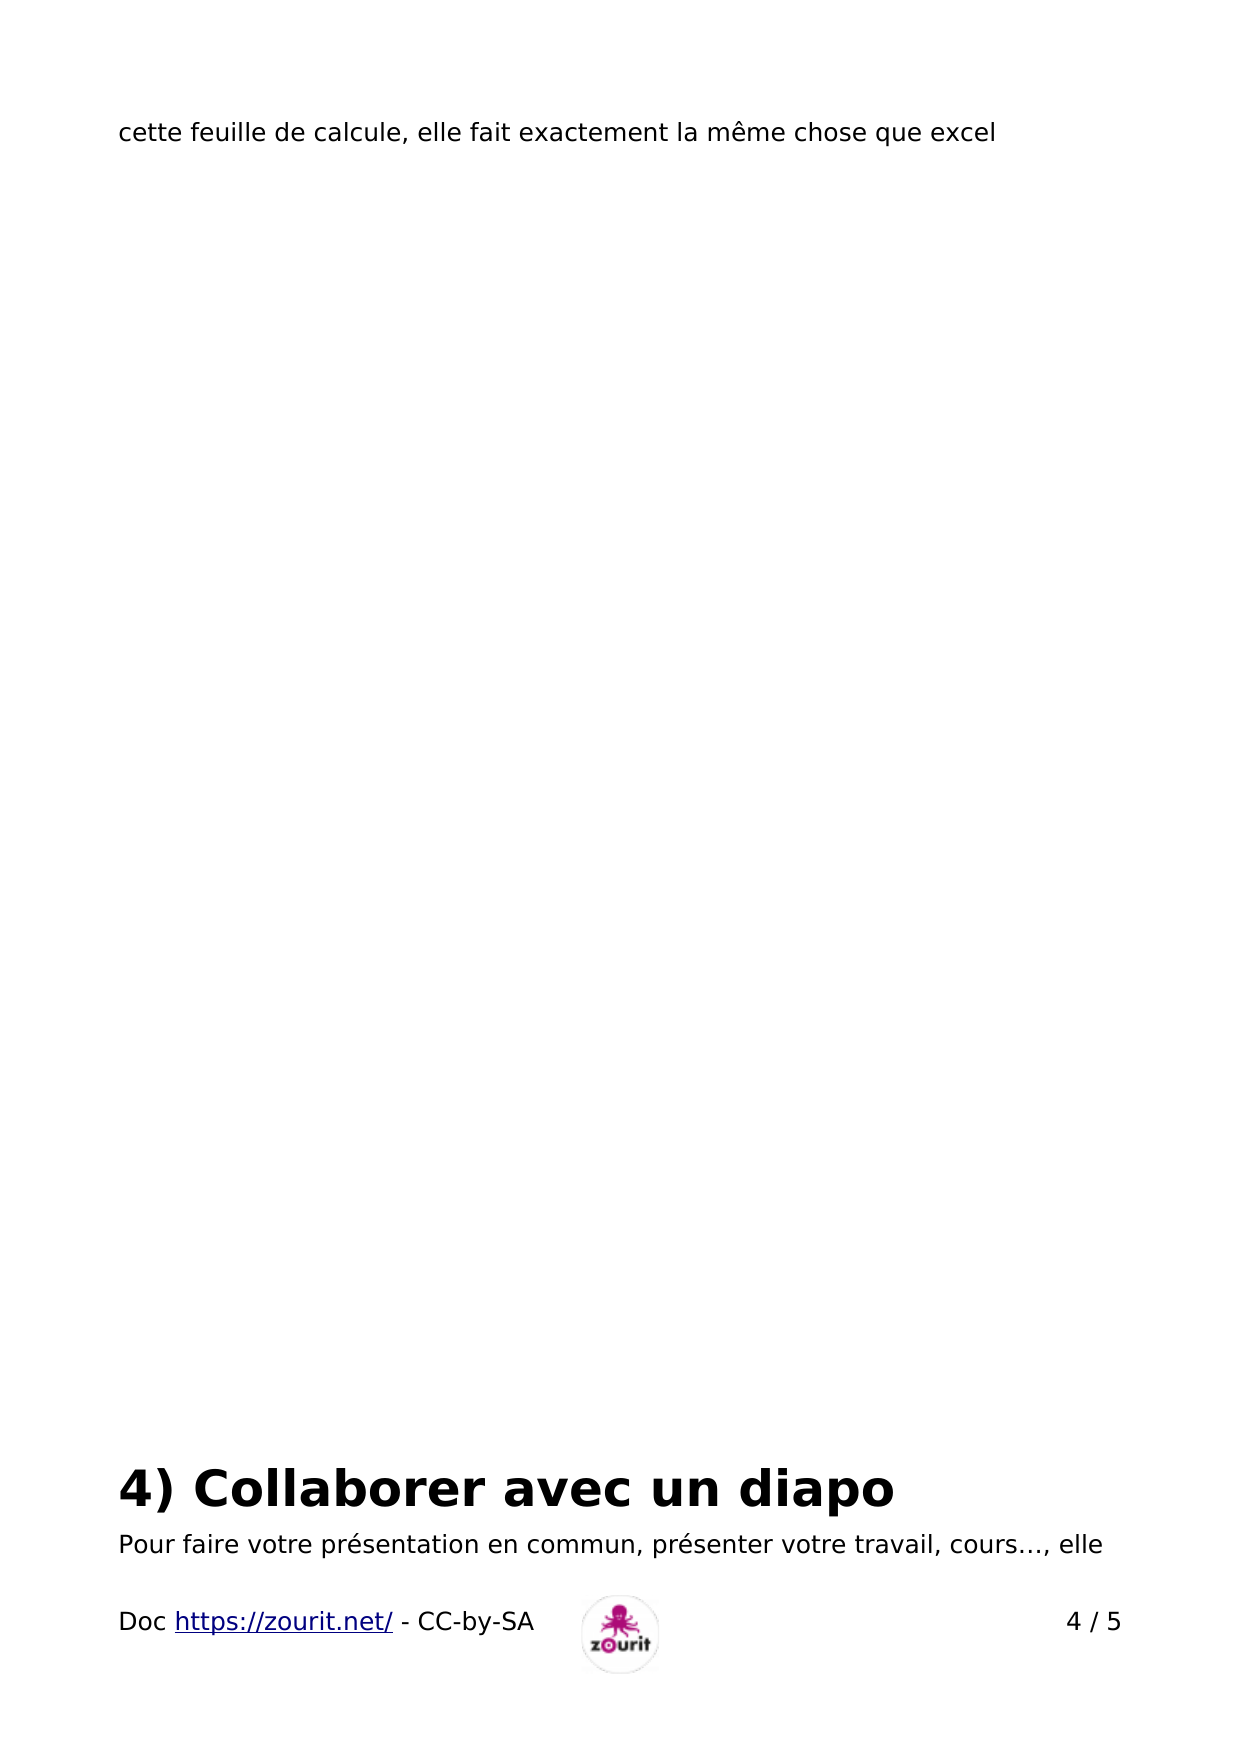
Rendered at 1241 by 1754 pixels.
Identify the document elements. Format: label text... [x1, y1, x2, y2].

text Pour faire votre présentation en commun, présenter votre travail, cours…, elle [118, 1531, 1122, 1560]
text cette feuille de calcule, elle fait exactement la même chose que excel [118, 118, 1122, 147]
picture [581, 1595, 660, 1674]
subtitle 4) Collaborer avec un diapo [118, 1460, 1122, 1518]
